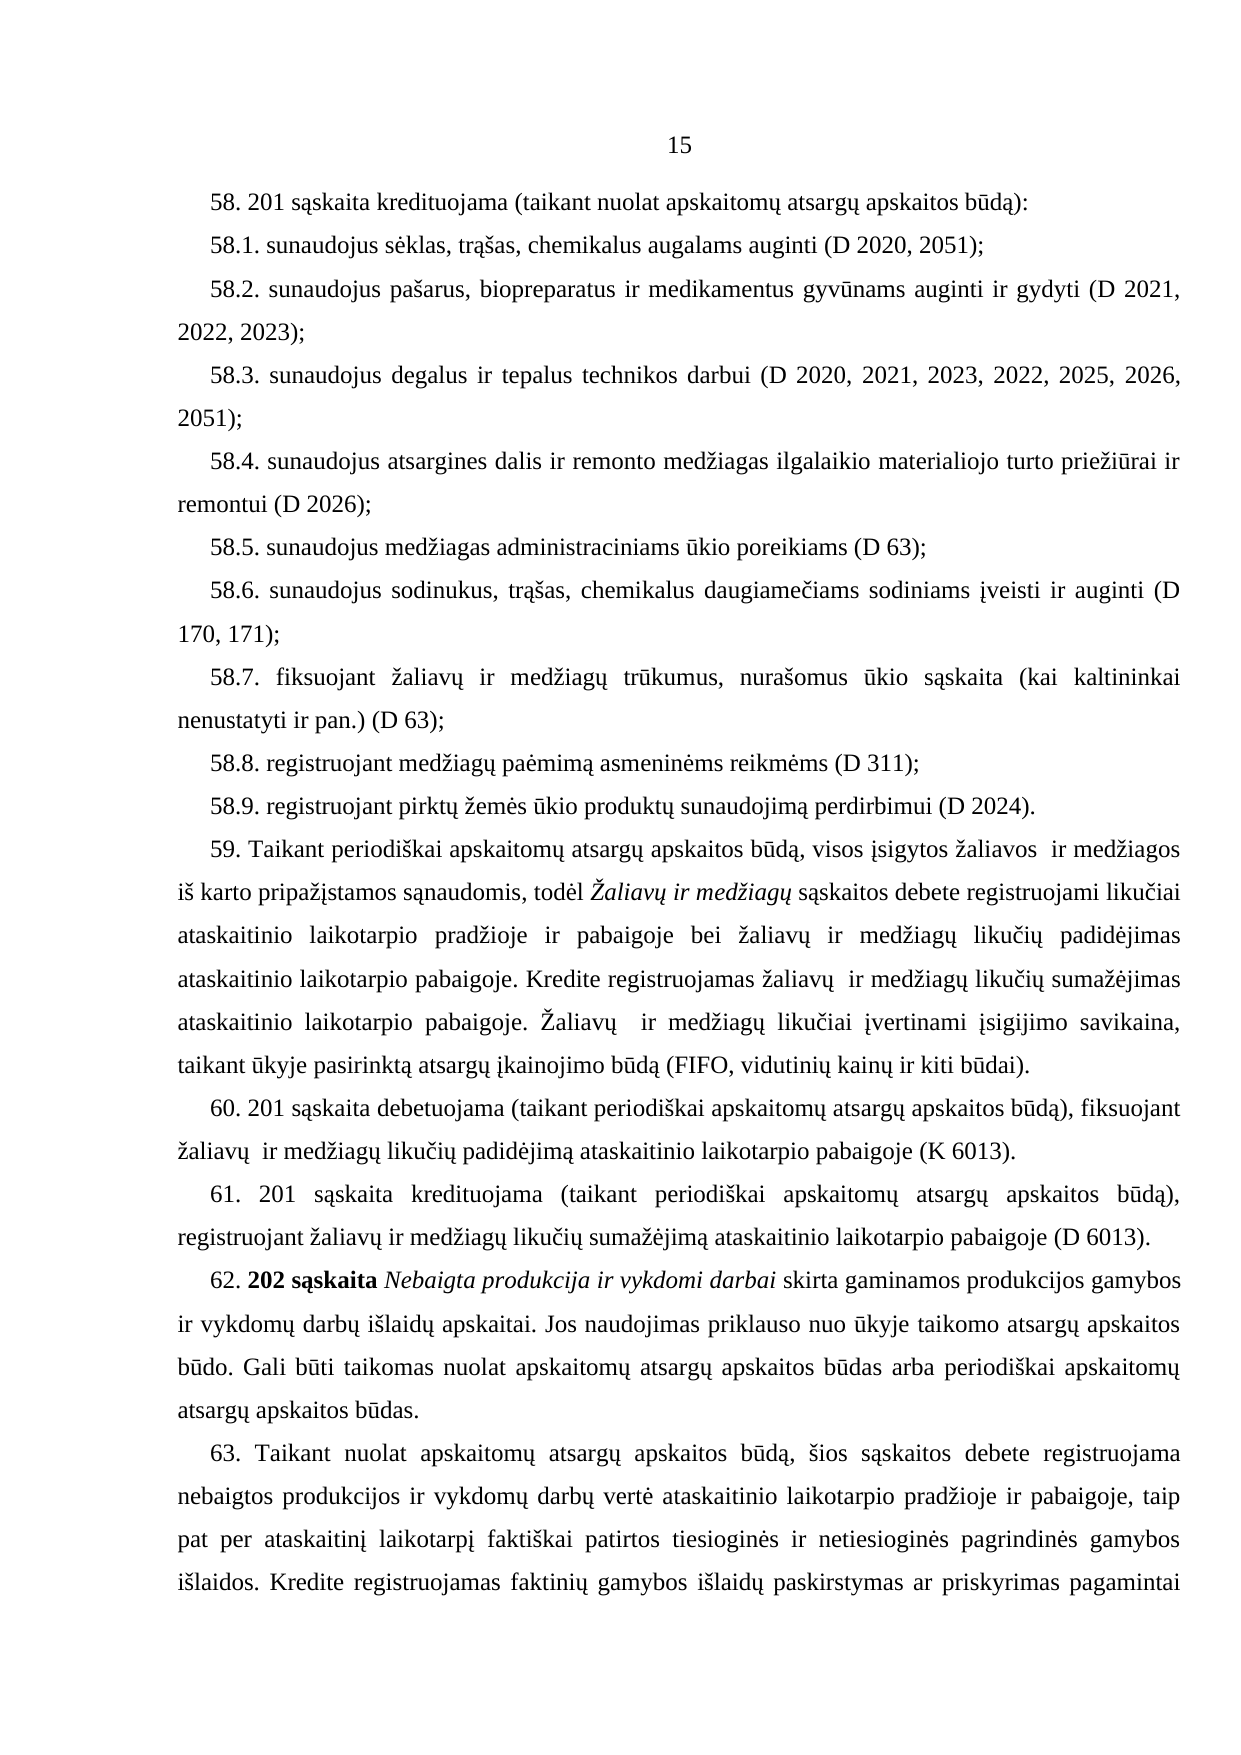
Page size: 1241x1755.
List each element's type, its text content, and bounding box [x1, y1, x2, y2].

text 61. 201 sąskaita kredituojama (taikant periodiškai apskaitomų atsargų apskaitos būdą), registruojant žaliavų ir medžiagų likučių sumažėjimą ataskaitinio laikotarpio pabaigoje (D 6013). [177, 1179, 1181, 1251]
text 58. 201 sąskaita kredituojama (taikant nuolat apskaitomų atsargų apskaitos būdą): [177, 187, 1181, 216]
text 58.4. sunaudojus atsargines dalis ir remonto medžiagas ilgalaikio materialiojo turto priežiūrai ir remontui (D 2026); [177, 446, 1181, 518]
text 63. Taikant nuolat apskaitomų atsargų apskaitos būdą, šios sąskaitos debete registruojama nebaigtos produkcijos ir vykdomų darbų vertė ataskaitinio laikotarpio pradžioje ir pabaigoje, taip pat per ataskaitinį laikotarpį faktiškai patirtos tiesioginės ir netiesioginės pagrindinės gamybos išlaidos. Kredite registruojamas faktinių gamybos išlaidų paskirstymas ar priskyrimas pagamintai [177, 1438, 1181, 1596]
text 58.7. fiksuojant žaliavų ir medžiagų trūkumus, nurašomus ūkio sąskaita (kai kaltininkai nenustatyti ir pan.) (D 63); [177, 662, 1181, 734]
text 58.9. registruojant pirktų žemės ūkio produktų sunaudojimą perdirbimui (D 2024). [177, 791, 1181, 820]
text 58.6. sunaudojus sodinukus, trąšas, chemikalus daugiamečiams sodiniams įveisti ir auginti (D 170, 171); [177, 576, 1181, 647]
text 58.5. sunaudojus medžiagas administraciniams ūkio poreikiams (D 63); [177, 532, 1181, 561]
text 60. 201 sąskaita debetuojama (taikant periodiškai apskaitomų atsargų apskaitos būdą), fiksuojant žaliavų ir medžiagų likučių padidėjimą ataskaitinio laikotarpio pabaigoje (K 6013). [177, 1093, 1181, 1165]
text 58.1. sunaudojus sėklas, trąšas, chemikalus augalams auginti (D 2020, 2051); [177, 231, 1181, 259]
text 58.2. sunaudojus pašarus, biopreparatus ir medikamentus gyvūnams auginti ir gydyti (D 2021, 2022, 2023); [177, 274, 1181, 346]
text 62. 202 sąskaita Nebaigta produkcija ir vykdomi darbai skirta gaminamos produkcijos gamybos ir vykdomų darbų išlaidų apskaitai. Jos naudojimas priklauso nuo ūkyje taikomo atsargų apskaitos būdo. Gali būti taikomas nuolat apskaitomų atsargų apskaitos būdas arba periodiškai apskaitomų atsargų apskaitos būdas. [177, 1266, 1181, 1424]
text 58.8. registruojant medžiagų paėmimą asmeninėms reikmėms (D 311); [177, 748, 1181, 777]
text 59. Taikant periodiškai apskaitomų atsargų apskaitos būdą, visos įsigytos žaliavos ir medžiagos iš karto pripažįstamos sąnaudomis, todėl Žaliavų ir medžiagų sąskaitos debete registruojami likučiai ataskaitinio laikotarpio pradžioje ir pabaigoje bei žaliavų ir medžiagų likučių padidėjimas ataskaitinio laikotarpio pabaigoje. Kredite registruojamas žaliavų ir medžiagų likučių sumažėjimas ataskaitinio laikotarpio pabaigoje. Žaliavų ir medžiagų likučiai įvertinami įsigijimo savikaina, taikant ūkyje pasirinktą atsargų įkainojimo būdą (FIFO, vidutinių kainų ir kiti būdai). [177, 834, 1181, 1079]
text 58.3. sunaudojus degalus ir tepalus technikos darbui (D 2020, 2021, 2023, 2022, 2025, 2026, 2051); [177, 360, 1181, 432]
